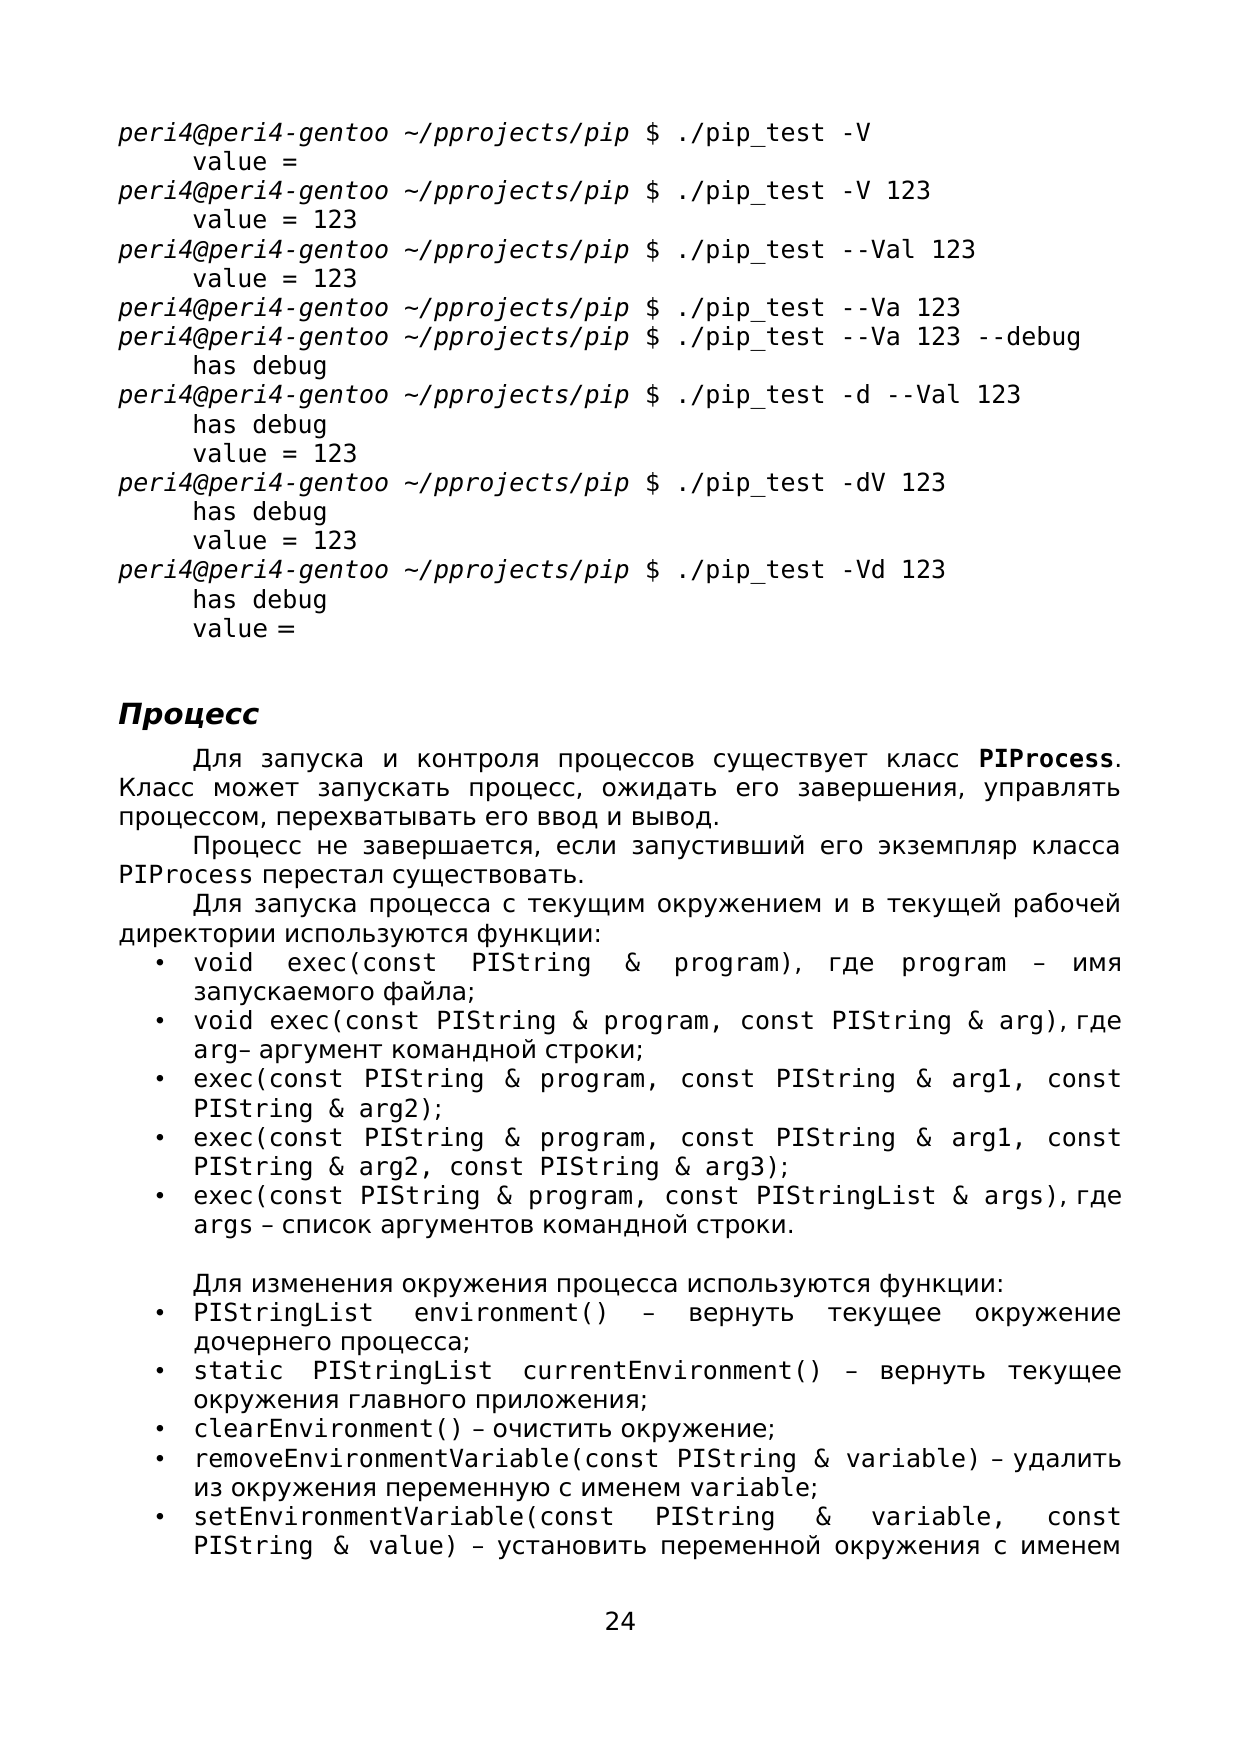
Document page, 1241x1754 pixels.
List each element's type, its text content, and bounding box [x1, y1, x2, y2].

list PIStringList environment() – вернуть текущее окружение дочернего процесса; [156, 1298, 1122, 1356]
text value = 123 [118, 439, 1122, 468]
text Для запуска и контроля процессов существует класс PIProcess. Класс может запускать процесс, ожидать его завершения, управлять процессом, перехватывать его ввод и вывод. [118, 744, 1122, 831]
list exec(const PIString & program, const PIString & arg1, const PIString & arg2, const PIString & arg3); [156, 1123, 1122, 1181]
list removeEnvironmentVariable(const PIString & variable) – удалить из окружения переменную с именем variable; [156, 1444, 1122, 1502]
text peri4@peri4-gentoo ~/pprojects/pip $ ./pip_test -d --Val 123 [118, 381, 1122, 410]
text has debug [118, 497, 1122, 526]
text value = 123 [118, 264, 1122, 293]
text peri4@peri4-gentoo ~/pprojects/pip $ ./pip_test --Va 123 [118, 293, 1122, 322]
text value = [118, 147, 1122, 176]
list setEnvironmentVariable(const PIString & variable, const PIString & value) – установить переменной окружения с именем [156, 1502, 1122, 1560]
text peri4@peri4-gentoo ~/pprojects/pip $ ./pip_test --Va 123 --debug [118, 322, 1122, 351]
text Процесс не завершается, если запустивший его экземпляр класса PIProcess перестал существовать. [118, 831, 1122, 889]
text Для изменения окружения процесса используются функции: [118, 1269, 1122, 1298]
list void exec(const PIString & program, const PIString & arg), где arg– аргумент командной строки; [156, 1006, 1122, 1064]
subtitle Процесс [118, 697, 1122, 731]
list static PIStringList currentEnvironment() – вернуть текущее окружения главного приложения; [156, 1356, 1122, 1414]
list exec(const PIString & program, const PIString & arg1, const PIString & arg2); [156, 1064, 1122, 1123]
text peri4@peri4-gentoo ~/pprojects/pip $ ./pip_test -V 123 [118, 176, 1122, 206]
text peri4@peri4-gentoo ~/pprojects/pip $ ./pip_test -dV 123 [118, 468, 1122, 497]
text value = 123 [118, 206, 1122, 235]
list exec(const PIString & program, const PIStringList & args), где args – список аргументов командной строки. [156, 1181, 1122, 1239]
text peri4@peri4-gentoo ~/pprojects/pip $ ./pip_test --Val 123 [118, 235, 1122, 264]
text has debug [118, 351, 1122, 381]
text peri4@peri4-gentoo ~/pprojects/pip $ ./pip_test -V [118, 118, 1122, 147]
text value = [118, 614, 1122, 643]
text value = 123 [118, 526, 1122, 556]
list clearEnvironment() – очистить окружение; [156, 1414, 1122, 1444]
text Для запуска процесса с текущим окружением и в текущей рабочей директории используются функции: [118, 889, 1122, 948]
text peri4@peri4-gentoo ~/pprojects/pip $ ./pip_test -Vd 123 [118, 556, 1122, 585]
text has debug [118, 585, 1122, 614]
list void exec(const PIString & program), где program – имя запускаемого файла; [156, 948, 1122, 1006]
text has debug [118, 410, 1122, 439]
